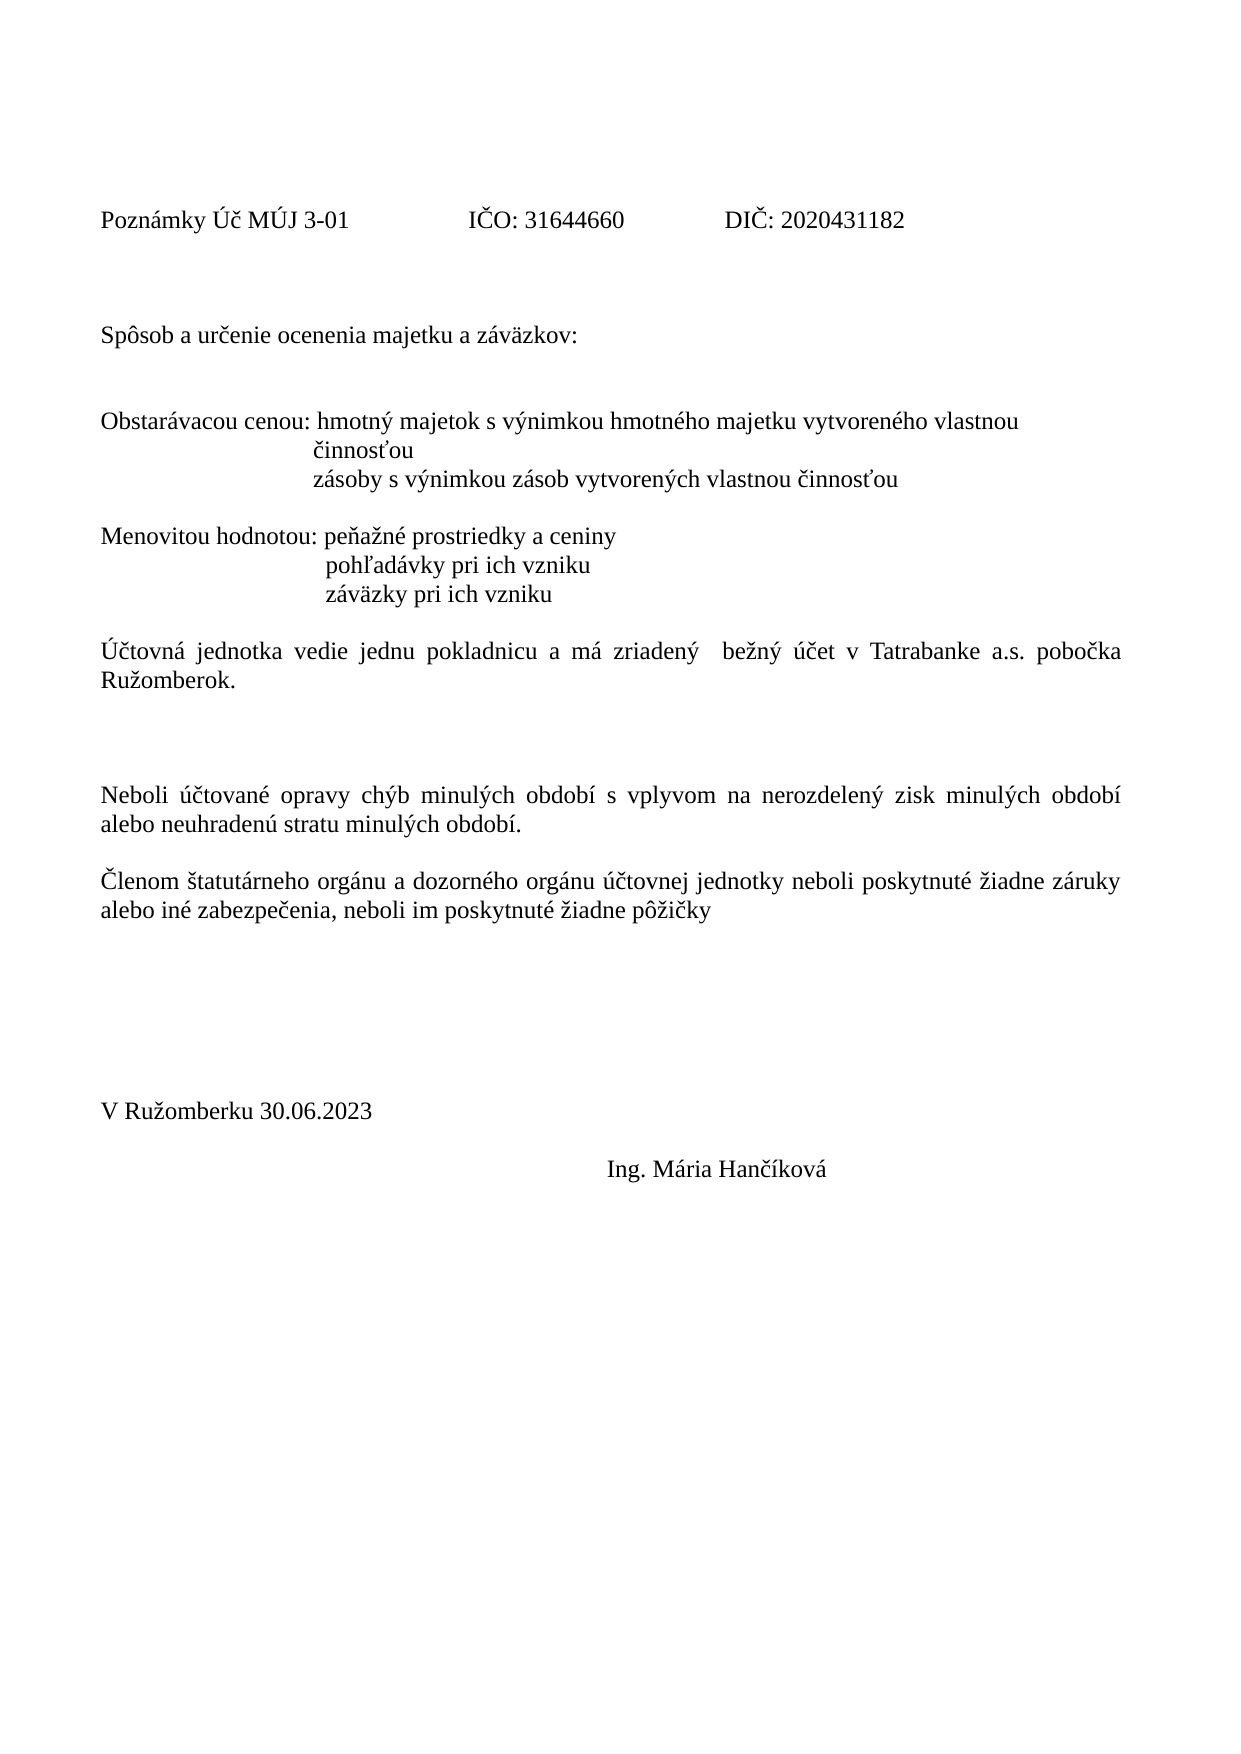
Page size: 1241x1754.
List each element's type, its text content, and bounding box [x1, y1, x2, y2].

text Menovitou hodnotou: peňažné prostriedky a ceniny [100, 521, 1122, 550]
text činnosťou [100, 435, 1122, 464]
text pohľadávky pri ich vzniku [100, 550, 1122, 579]
text Ing. Mária Hančíková [100, 1154, 1122, 1183]
text Spôsob a určenie ocenenia majetku a záväzkov: [100, 320, 1122, 349]
text Obstarávacou cenou: hmotný majetok s výnimkou hmotného majetku vytvoreného vlastnou [100, 406, 1122, 435]
text Neboli účtované opravy chýb minulých období s vplyvom na nerozdelený zisk minulých období alebo neuhradenú stratu minulých období. [100, 780, 1122, 838]
text Členom štatutárneho orgánu a dozorného orgánu účtovnej jednotky neboli poskytnuté žiadne záruky alebo iné zabezpečenia, neboli im poskytnuté žiadne pôžičky [100, 866, 1122, 924]
text Poznámky Úč MÚJ 3-01 IČO: 31644660 DIČ: 2020431182 [100, 205, 1122, 234]
text V Ružomberku 30.06.2023 [100, 1096, 1122, 1125]
text záväzky pri ich vzniku [100, 579, 1122, 608]
text zásoby s výnimkou zásob vytvorených vlastnou činnosťou [100, 464, 1122, 493]
text Účtovná jednotka vedie jednu pokladnicu a má zriadený bežný účet v Tatrabanke a.s. pobočka Ružomberok. [100, 636, 1122, 694]
